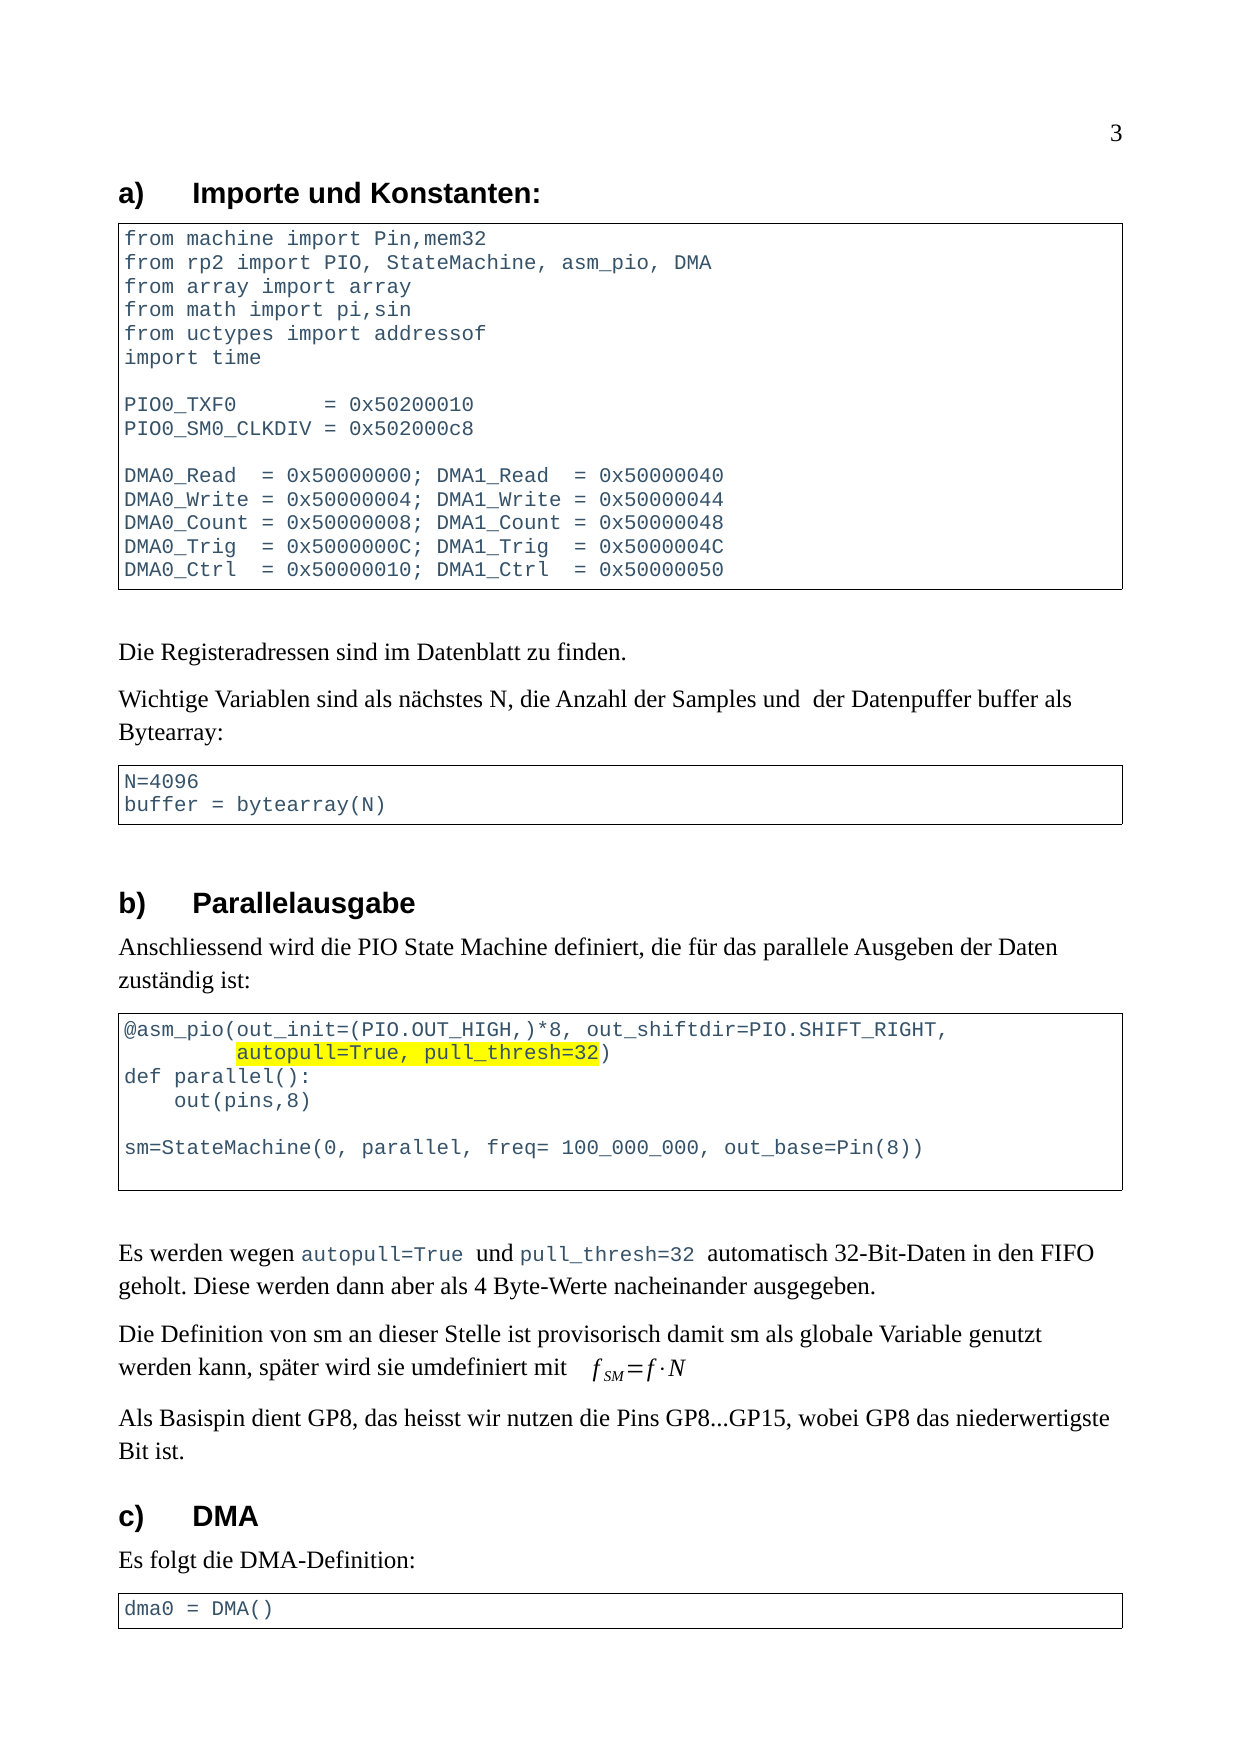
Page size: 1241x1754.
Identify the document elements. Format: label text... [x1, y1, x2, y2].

subtitle Parallelausgabe [118, 886, 1122, 920]
table_header @asm_pio(out_init=(PIO.OUT_HIGH,)*8, out_shiftdir=PIO.SHIFT_RIGHT, autopull=True, pull_thresh=32) def parallel(): out(pins,8) sm=StateMachine(0, parallel, freq= 100_000_000, out_base=Pin(8)) [119, 1014, 1122, 1190]
subtitle DMA [118, 1498, 1122, 1532]
text Anschliessend wird die PIO State Machine definiert, die für das parallele Ausgeben der Daten zuständig ist: [118, 932, 1122, 994]
text Es folgt die DMA-Definition: [118, 1545, 1122, 1573]
text Die Registeradressen sind im Datenblatt zu finden. [118, 637, 1122, 665]
text Die Definition von sm an dieser Stelle ist provisorisch damit sm als globale Variable genutzt werden kann, später wird sie umdefiniert mit [118, 1319, 1122, 1384]
table_header from machine import Pin,mem32 from rp2 import PIO, StateMachine, asm_pio, DMA from array import array from math import pi,sin from uctypes import addressof import time PIO0_TXF0 = 0x50200010 PIO0_SM0_CLKDIV = 0x502000c8 DMA0_Read = 0x50000000; DMA1_Read = 0x50000040 DMA0_Write = 0x50000004; DMA1_Write = 0x50000044 DMA0_Count = 0x50000008; DMA1_Count = 0x50000048 DMA0_Trig = 0x5000000C; DMA1_Trig = 0x5000004C DMA0_Ctrl = 0x50000010; DMA1_Ctrl = 0x50000050 [119, 224, 1122, 589]
text Als Basispin dient GP8, das heisst wir nutzen die Pins GP8...GP15, wobei GP8 das niederwertigste Bit ist. [118, 1403, 1122, 1465]
subtitle Importe und Konstanten: [118, 176, 1122, 210]
table_header dma0 = DMA() [119, 1594, 1122, 1628]
text Wichtige Variablen sind als nächstes N, die Anzahl der Samples und der Datenpuffer buffer als Bytearray: [118, 684, 1122, 746]
text Es werden wegen autopull=True und pull_thresh=32 automatisch 32-Bit-Daten in den FIFO geholt. Diese werden dann aber als 4 Byte-Werte nacheinander ausgegeben. [118, 1238, 1122, 1300]
table_header N=4096 buffer = bytearray(N) [119, 766, 1122, 824]
